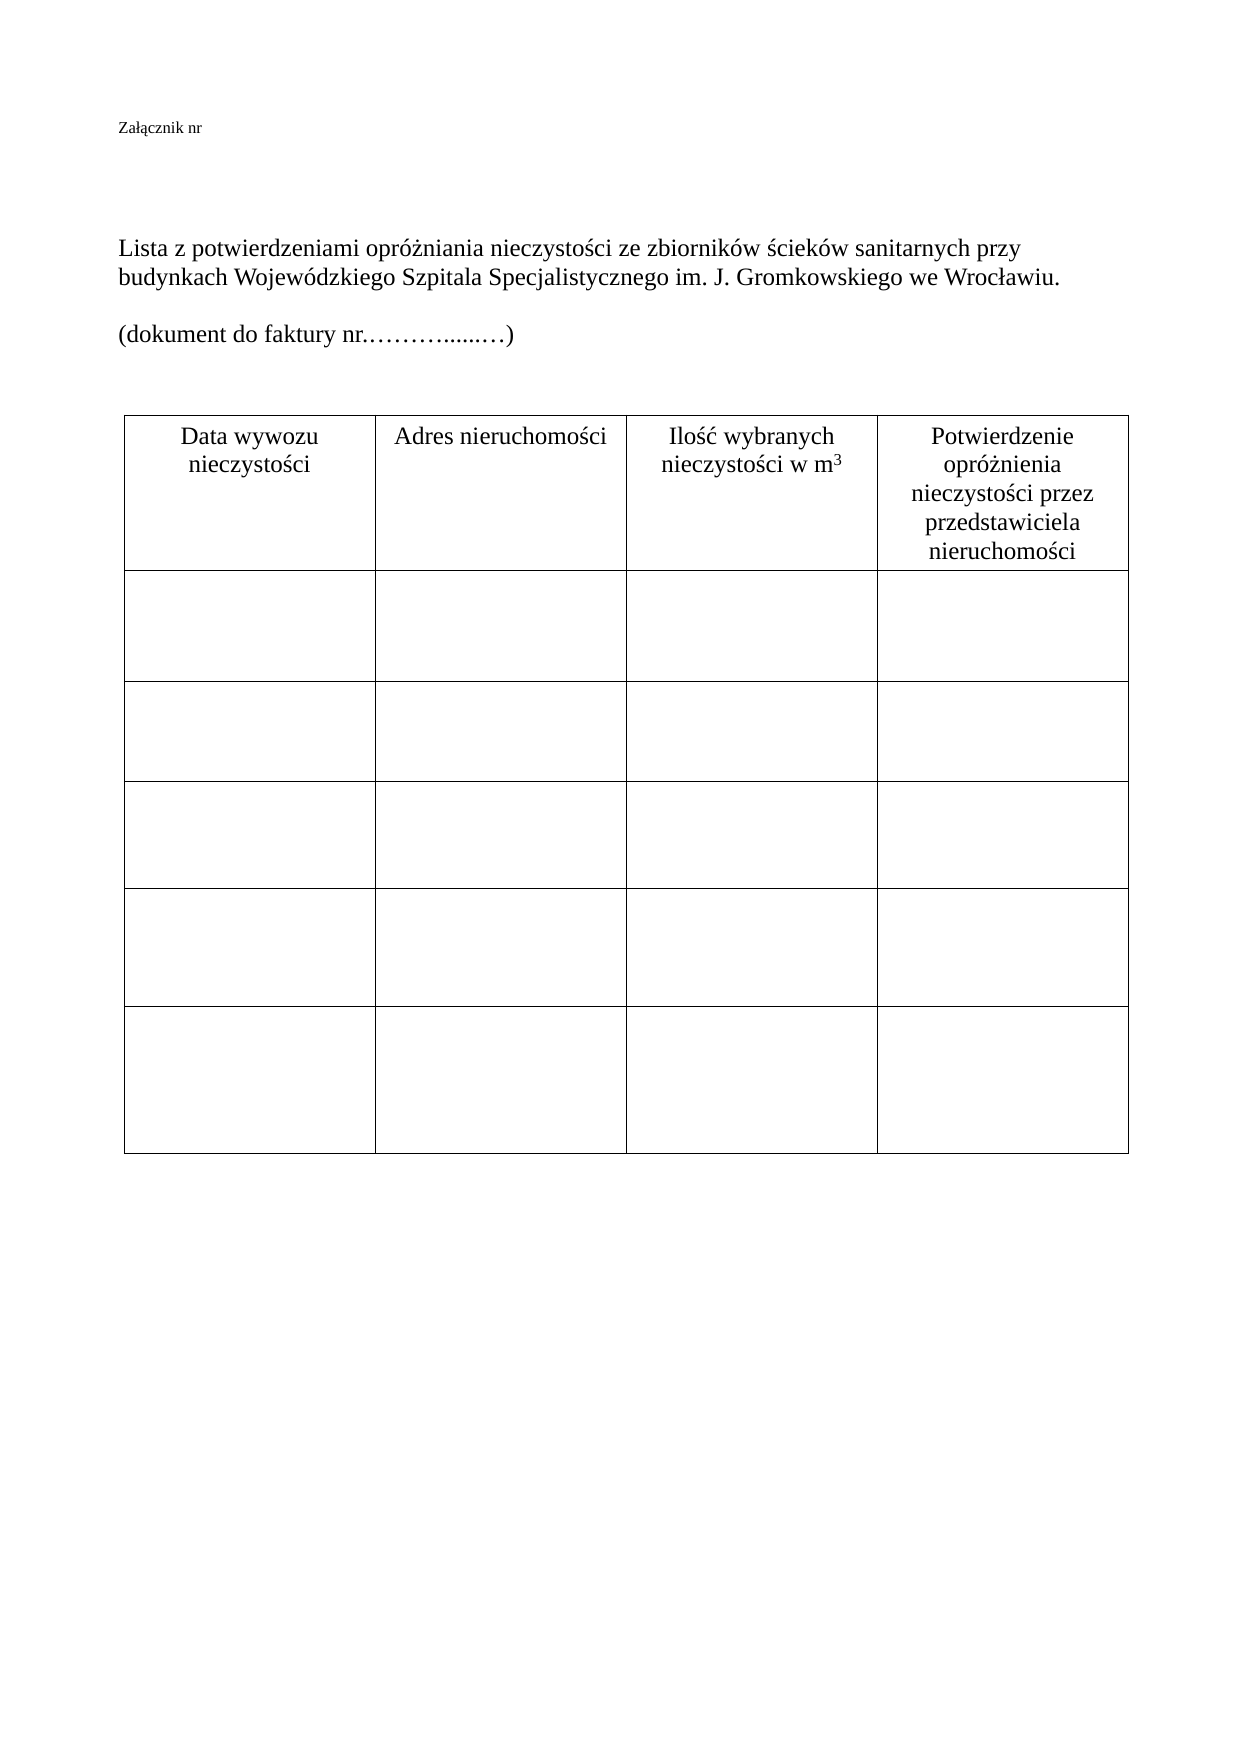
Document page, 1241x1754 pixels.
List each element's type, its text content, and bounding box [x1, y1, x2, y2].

table_cell [627, 571, 877, 681]
table_cell [878, 682, 1128, 781]
table_cell [376, 571, 626, 681]
table_cell [627, 682, 877, 781]
text Lista z potwierdzeniami opróżniania nieczystości ze zbiorników ścieków sanitarnych przy budynkach Wojewódzkiego Szpitala Specjalistycznego im. J. Gromkowskiego we Wrocławiu. [118, 233, 1122, 291]
table_header Ilość wybranych nieczystości w m3 [627, 416, 877, 570]
table_cell [627, 782, 877, 888]
table_cell [125, 1007, 375, 1153]
table_header Potwierdzenie opróżnienia nieczystości przez przedstawiciela nieruchomości [878, 416, 1128, 570]
text Załącznik nr [118, 118, 1122, 137]
table_cell [376, 682, 626, 781]
table_cell [878, 1007, 1128, 1153]
table_cell [878, 782, 1128, 888]
table_cell [627, 1007, 877, 1153]
table_cell [627, 889, 877, 1006]
table_cell [125, 682, 375, 781]
table_cell [125, 782, 375, 888]
table_cell [878, 889, 1128, 1006]
table_cell [125, 889, 375, 1006]
text (dokument do faktury nr.………......…) [118, 319, 1122, 348]
table_cell [376, 1007, 626, 1153]
table_header Adres nieruchomości [376, 416, 626, 570]
table_header Data wywozu nieczystości [125, 416, 375, 570]
table_cell [878, 571, 1128, 681]
table_cell [376, 782, 626, 888]
table_cell [376, 889, 626, 1006]
table_cell [125, 571, 375, 681]
